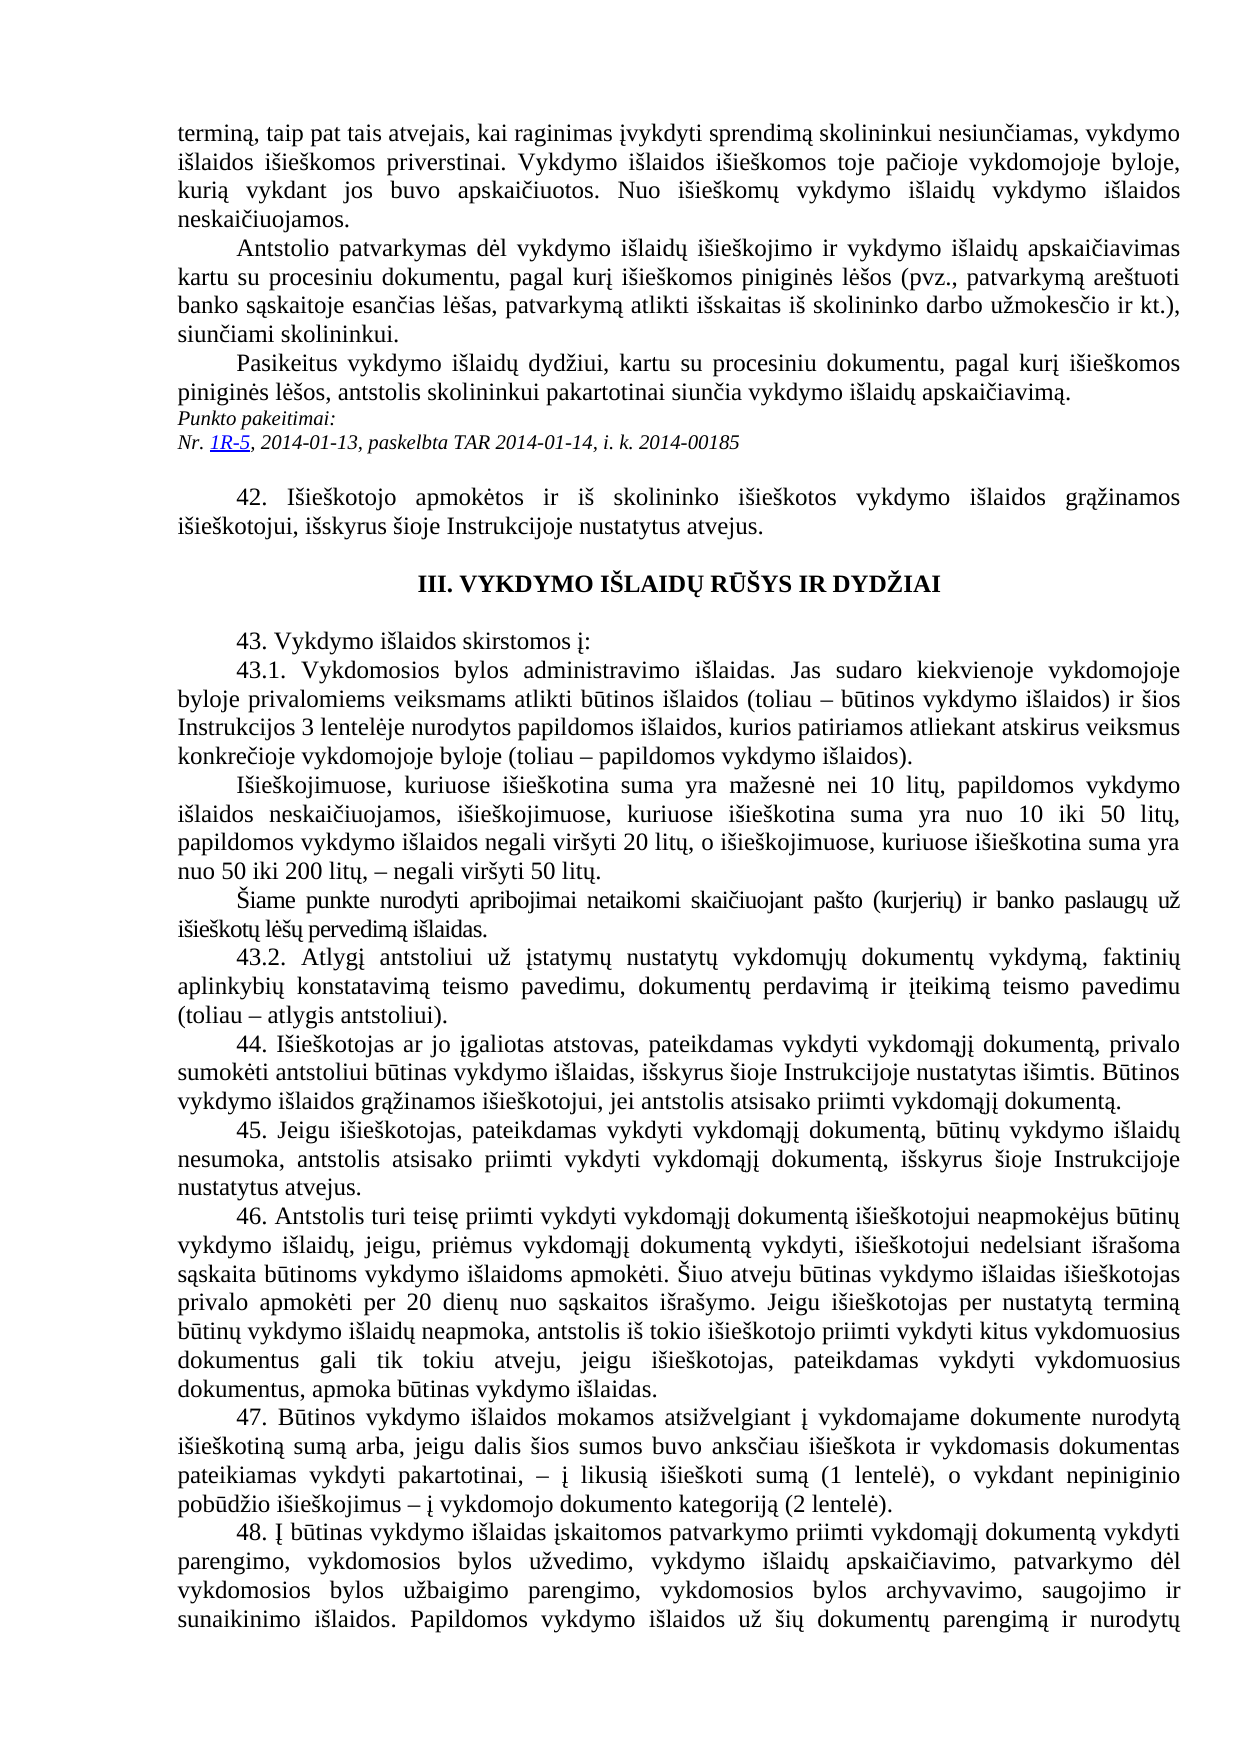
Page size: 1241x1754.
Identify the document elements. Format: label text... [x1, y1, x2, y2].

text III. VYKDYMO IŠLAIDŲ RŪŠYS IR DYDŽIAI [177, 569, 1181, 597]
text Antstolio patvarkymas dėl vykdymo išlaidų išieškojimo ir vykdymo išlaidų apskaičiavimas kartu su procesiniu dokumentu, pagal kurį išieškomos piniginės lėšos (pvz., patvarkymą areštuoti banko sąskaitoje esančias lėšas, patvarkymą atlikti išskaitas iš skolininko darbo užmokesčio ir kt.), siunčiami skolininkui. [177, 233, 1181, 348]
text 46. Antstolis turi teisę priimti vykdyti vykdomąjį dokumentą išieškotojui neapmokėjus būtinų vykdymo išlaidų, jeigu, priėmus vykdomąjį dokumentą vykdyti, išieškotojui nedelsiant išrašoma sąskaita būtinoms vykdymo išlaidoms apmokėti. Šiuo atveju būtinas vykdymo išlaidas išieškotojas privalo apmokėti per 20 dienų nuo sąskaitos išrašymo. Jeigu išieškotojas per nustatytą terminą būtinų vykdymo išlaidų neapmoka, antstolis iš tokio išieškotojo priimti vykdyti kitus vykdomuosius dokumentus gali tik tokiu atveju, jeigu išieškotojas, pateikdamas vykdyti vykdomuosius dokumentus, apmoka būtinas vykdymo išlaidas. [177, 1201, 1181, 1402]
text Šiame punkte nurodyti apribojimai netaikomi skaičiuojant pašto (kurjerių) ir banko paslaugų už išieškotų lėšų pervedimą išlaidas. [177, 885, 1181, 942]
text 42. Išieškotojo apmokėtos ir iš skolininko išieškotos vykdymo išlaidos grąžinamos išieškotojui, išskyrus šioje Instrukcijoje nustatytus atvejus. [177, 482, 1181, 540]
text 44. Išieškotojas ar jo įgaliotas atstovas, pateikdamas vykdyti vykdomąjį dokumentą, privalo sumokėti antstoliui būtinas vykdymo išlaidas, išskyrus šioje Instrukcijoje nustatytas išimtis. Būtinos vykdymo išlaidos grąžinamos išieškotojui, jei antstolis atsisako priimti vykdomąjį dokumentą. [177, 1029, 1181, 1115]
text 47. Būtinos vykdymo išlaidos mokamos atsižvelgiant į vykdomajame dokumente nurodytą išieškotiną sumą arba, jeigu dalis šios sumos buvo anksčiau išieškota ir vykdomasis dokumentas pateikiamas vykdyti pakartotinai, – į likusią išieškoti sumą (1 lentelė), o vykdant nepiniginio pobūdžio išieškojimus – į vykdomojo dokumento kategoriją (2 lentelė). [177, 1402, 1181, 1517]
text Punkto pakeitimai: [177, 406, 1181, 430]
text Nr. 1R-5, 2014-01-13, paskelbta TAR 2014-01-14, i. k. 2014-00185 [177, 430, 1181, 454]
text 43. Vykdymo išlaidos skirstomos į: [177, 626, 1181, 655]
text 43.2. Atlygį antstoliui už įstatymų nustatytų vykdomųjų dokumentų vykdymą, faktinių aplinkybių konstatavimą teismo pavedimu, dokumentų perdavimą ir įteikimą teismo pavedimu (toliau – atlygis antstoliui). [177, 942, 1181, 1029]
text Pasikeitus vykdymo išlaidų dydžiui, kartu su procesiniu dokumentu, pagal kurį išieškomos piniginės lėšos, antstolis skolininkui pakartotinai siunčia vykdymo išlaidų apskaičiavimą. [177, 348, 1181, 406]
text 43.1. Vykdomosios bylos administravimo išlaidas. Jas sudaro kiekvienoje vykdomojoje byloje privalomiems veiksmams atlikti būtinos išlaidos (toliau – būtinos vykdymo išlaidos) ir šios Instrukcijos 3 lentelėje nurodytos papildomos išlaidos, kurios patiriamos atliekant atskirus veiksmus konkrečioje vykdomojoje byloje (toliau – papildomos vykdymo išlaidos). [177, 655, 1181, 770]
text terminą, taip pat tais atvejais, kai raginimas įvykdyti sprendimą skolininkui nesiunčiamas, vykdymo išlaidos išieškomos priverstinai. Vykdymo išlaidos išieškomos toje pačioje vykdomojoje byloje, kurią vykdant jos buvo apskaičiuotos. Nuo išieškomų vykdymo išlaidų vykdymo išlaidos neskaičiuojamos. [177, 118, 1181, 233]
text 48. Į būtinas vykdymo išlaidas įskaitomos patvarkymo priimti vykdomąjį dokumentą vykdyti parengimo, vykdomosios bylos užvedimo, vykdymo išlaidų apskaičiavimo, patvarkymo dėl vykdomosios bylos užbaigimo parengimo, vykdomosios bylos archyvavimo, saugojimo ir sunaikinimo išlaidos. Papildomos vykdymo išlaidos už šių dokumentų parengimą ir nurodytų [177, 1517, 1181, 1632]
text 45. Jeigu išieškotojas, pateikdamas vykdyti vykdomąjį dokumentą, būtinų vykdymo išlaidų nesumoka, antstolis atsisako priimti vykdyti vykdomąjį dokumentą, išskyrus šioje Instrukcijoje nustatytus atvejus. [177, 1115, 1181, 1201]
text Išieškojimuose, kuriuose išieškotina suma yra mažesnė nei 10 litų, papildomos vykdymo išlaidos neskaičiuojamos, išieškojimuose, kuriuose išieškotina suma yra nuo 10 iki 50 litų, papildomos vykdymo išlaidos negali viršyti 20 litų, o išieškojimuose, kuriuose išieškotina suma yra nuo 50 iki 200 litų, – negali viršyti 50 litų. [177, 770, 1181, 885]
